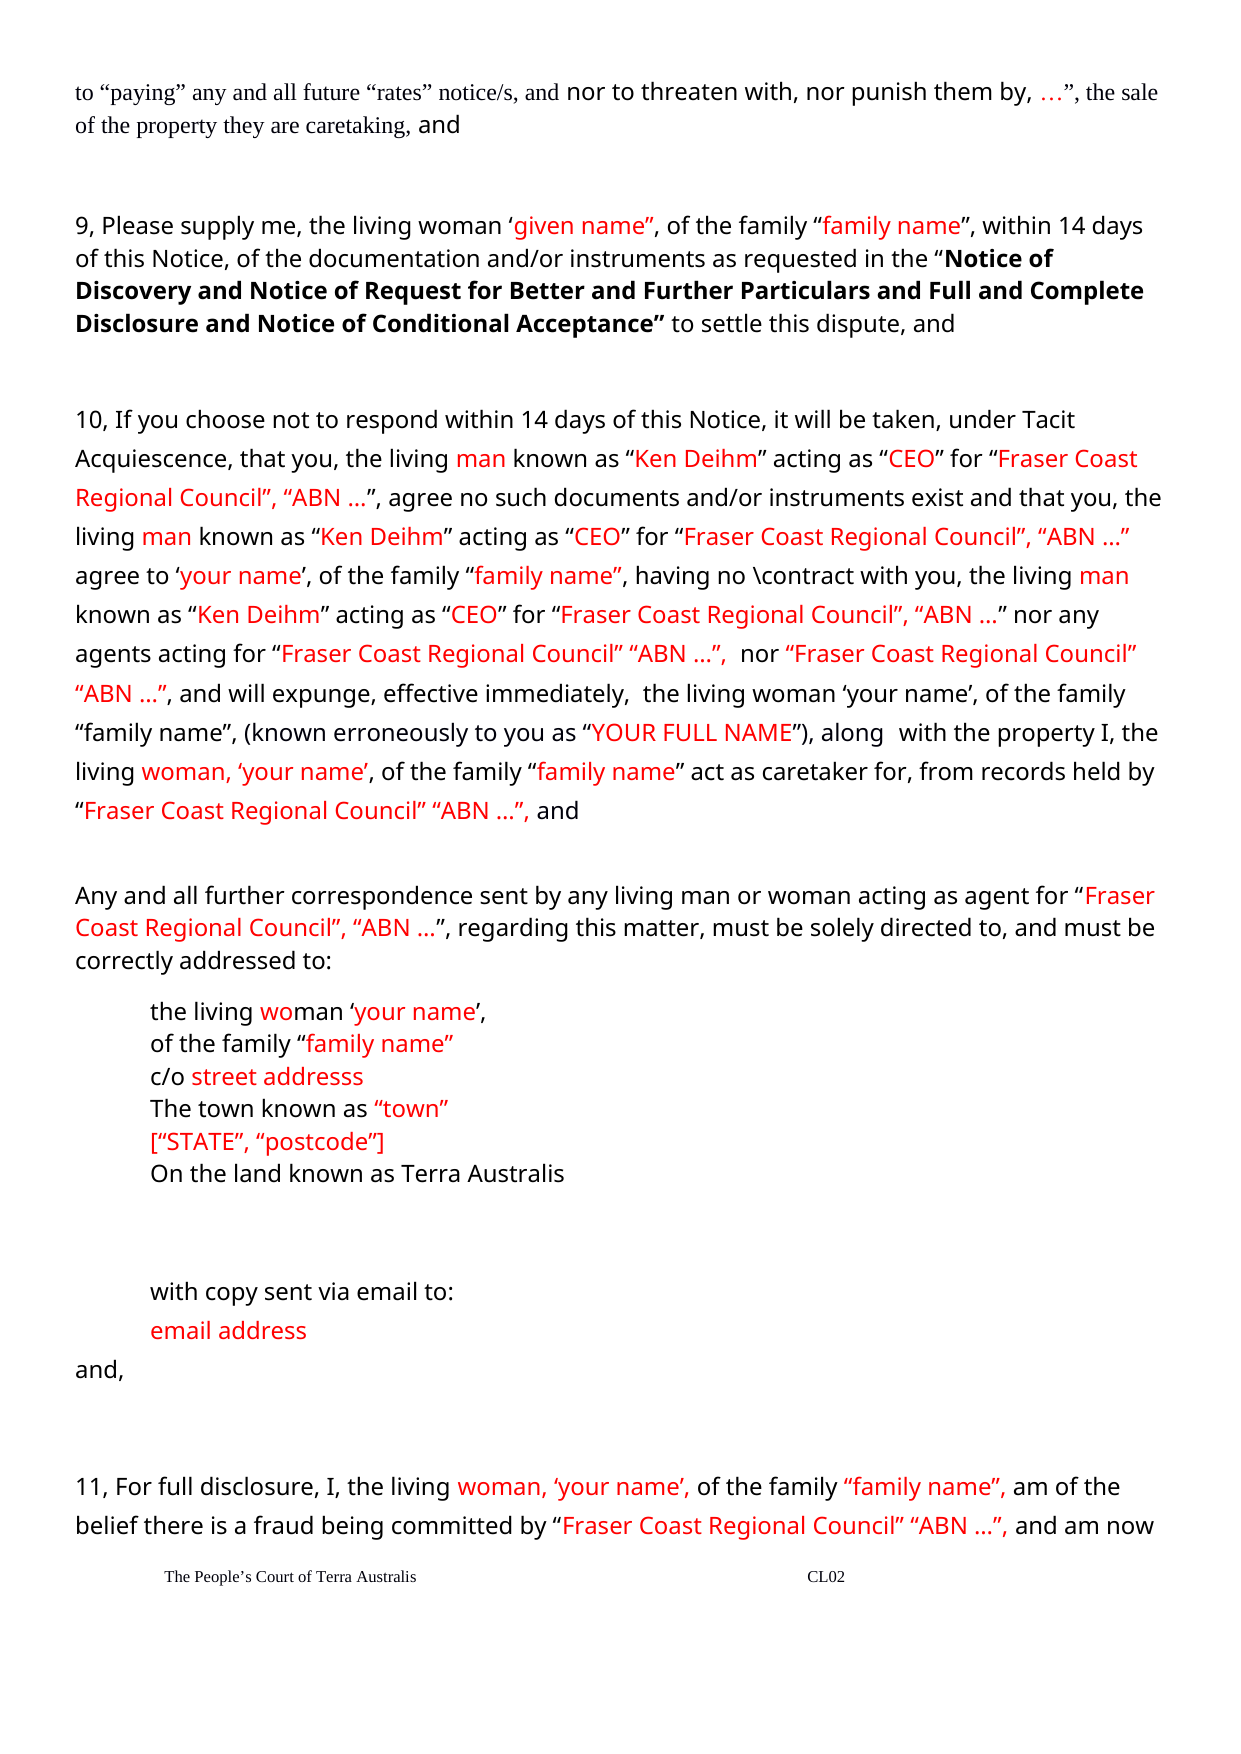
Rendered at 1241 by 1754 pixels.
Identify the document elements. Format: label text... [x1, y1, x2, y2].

text On the land known as Terra Australis [150, 1157, 1165, 1190]
text and, [75, 1353, 1165, 1385]
text The town known as “town” [“STATE”, “postcode”] [150, 1092, 1165, 1157]
text with copy sent via email to: [150, 1274, 1165, 1307]
text 10, If you choose not to respond within 14 days of this Notice, it will be taken, under Tacit Acquiescence, that you, the living man known as “Ken Deihm” acting as “CEO” for “Fraser Coast Regional Council”, “ABN …”, agree no such documents and/or instruments exist and that you, the living man known as “Ken Deihm” acting as “CEO” for “Fraser Coast Regional Council”, “ABN …” agree to ‘your name’, of the family “family name”, having no \contract with you, the living man known as “Ken Deihm” acting as “CEO” for “Fraser Coast Regional Council”, “ABN …” nor any agents acting for “Fraser Coast Regional Council” “ABN …”, nor “Fraser Coast Regional Council” “ABN …”, and will expunge, effective immediately, the living woman ‘your name’, of the family “family name”, (known erroneously to you as “YOUR FULL NAME”), along with the property I, the living woman, ‘your name’, of the family “family name” act as caretaker for, from records held by “Fraser Coast Regional Council” “ABN …”, and [75, 403, 1165, 826]
text email address [150, 1313, 1165, 1346]
text Any and all further correspondence sent by any living man or woman acting as agent for “Fraser Coast Regional Council”, “ABN …”, regarding this matter, must be solely directed to, and must be correctly addressed to: [75, 878, 1165, 976]
text to “paying” any and all future “rates” notice/s, and nor to threaten with, nor punish them by, …”, the sale of the property they are caretaking, and [75, 75, 1165, 140]
text the living woman ‘your name’, [150, 994, 1165, 1027]
text c/o street addresss [150, 1059, 1165, 1092]
text 11, For full disclosure, I, the living woman, ‘your name’, of the family “family name”, am of the belief there is a fraud being committed by “Fraser Coast Regional Council” “ABN …”, and am now [75, 1470, 1165, 1541]
text 9, Please supply me, the living woman ‘given name”, of the family “family name”, within 14 days of this Notice, of the documentation and/or instruments as requested in the “Notice of Discovery and Notice of Request for Better and Further Particulars and Full and Complete Disclosure and Notice of Conditional Acceptance” to settle this dispute, and [75, 209, 1165, 339]
text of the family “family name” [75, 1027, 1165, 1059]
